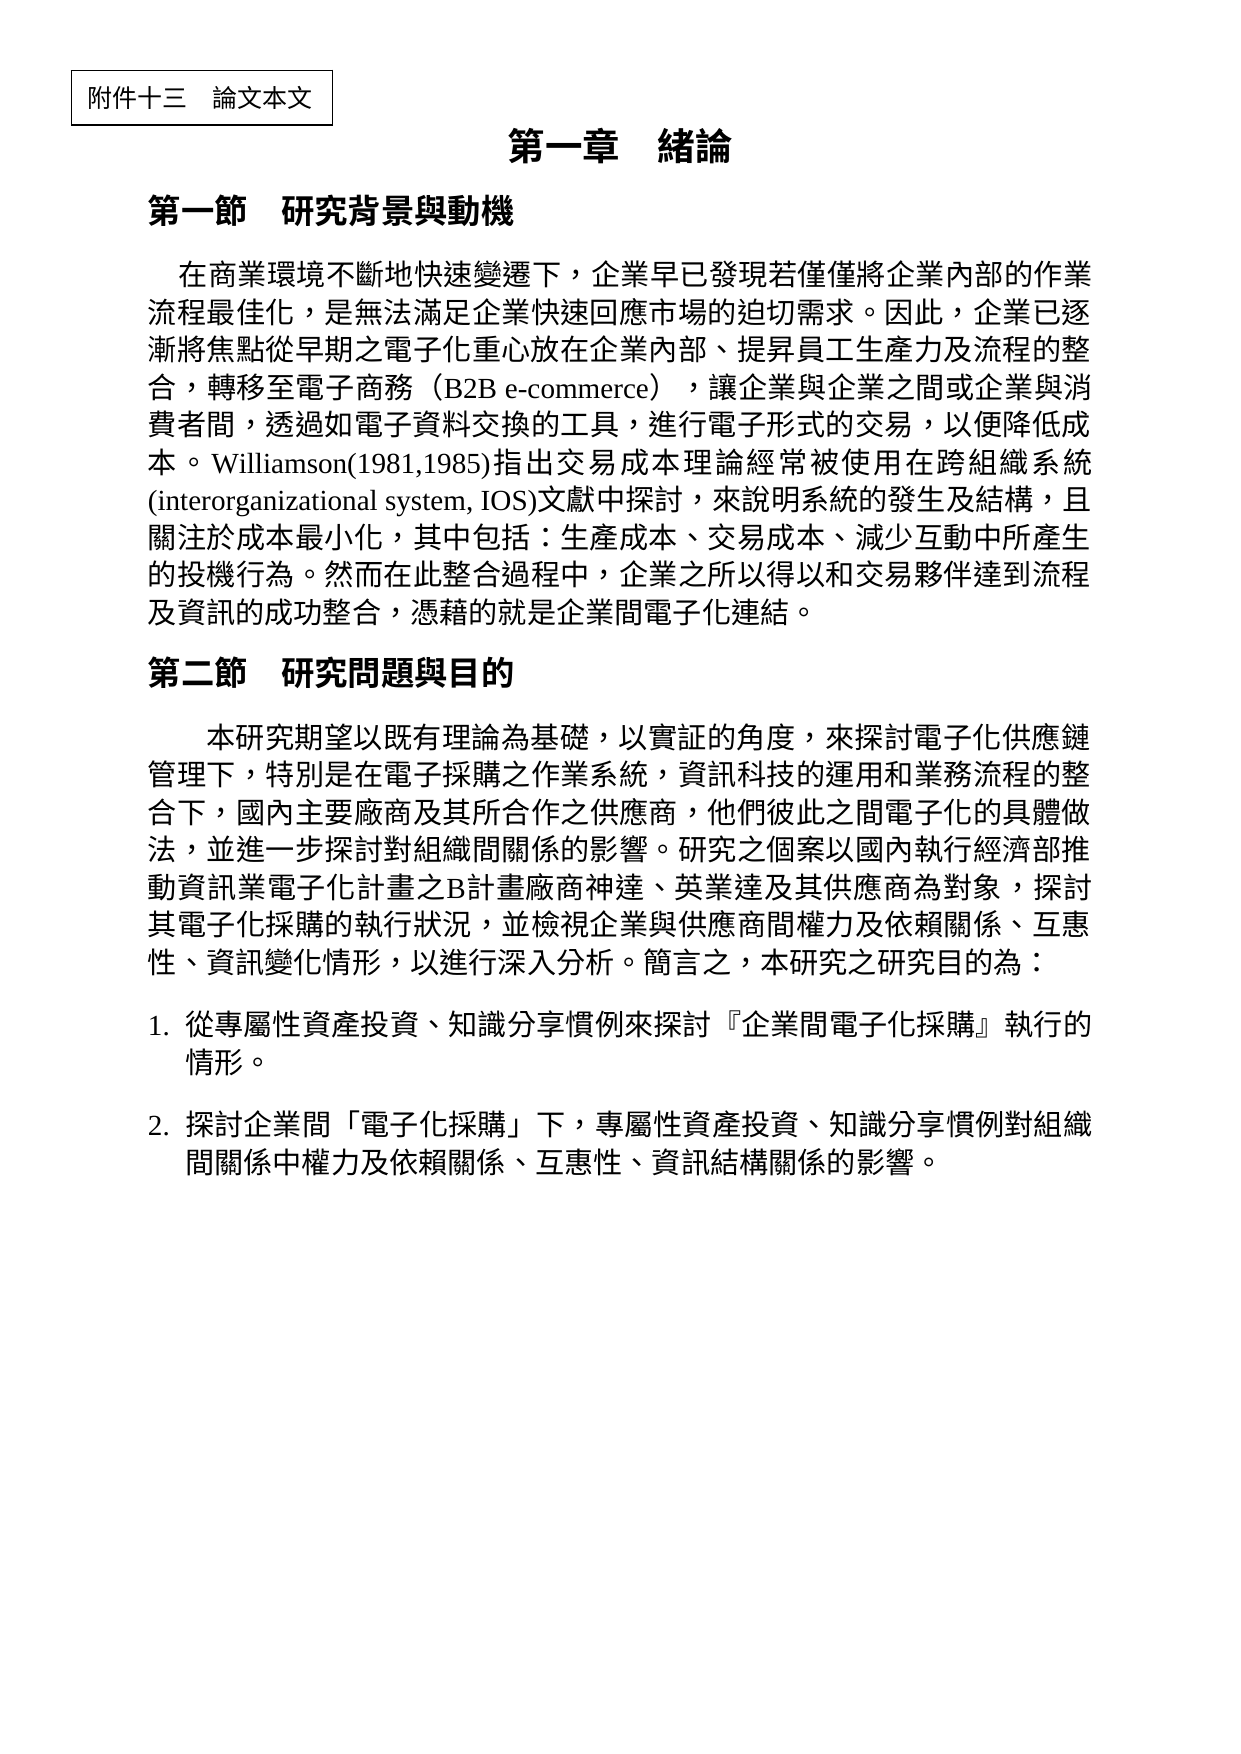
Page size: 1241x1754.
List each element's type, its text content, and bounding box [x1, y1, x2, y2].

list 探討企業間「電子化採購」下，專屬性資產投資、知識分享慣例對組織間關係中權力及依賴關係、互惠性、資訊結構關係的影響。 [148, 1106, 1092, 1181]
text 在商業環境不斷地快速變遷下，企業早已發現若僅僅將企業內部的作業流程最佳化，是無法滿足企業快速回應市場的迫切需求。因此，企業已逐漸將焦點從早期之電子化重心放在企業內部、提昇員工生產力及流程的整合，轉移至電子商務（B2B e-commerce），讓企業與企業之間或企業與消費者間，透過如電子資料交換的工具，進行電子形式的交易，以便降低成本。Williamson(1981,1985)指出交易成本理論經常被使用在跨組織系統(interorganizational system, IOS)文獻中探討，來說明系統的發生及結構，且關注於成本最小化，其中包括：生產成本、交易成本、減少互動中所產生的投機行為。然而在此整合過程中，企業之所以得以和交易夥伴達到流程及資訊的成功整合，憑藉的就是企業間電子化連結。 [148, 256, 1092, 631]
text 第一章 緒論 [148, 131, 1092, 168]
text [72, 71, 332, 124]
text 第一節 研究背景與動機 [148, 193, 1092, 231]
text 本研究期望以既有理論為基礎，以實証的角度，來探討電子化供應鏈管理下，特別是在電子採購之作業系統，資訊科技的運用和業務流程的整合下，國內主要廠商及其所合作之供應商，他們彼此之間電子化的具體做法，並進一步探討對組織間關係的影響。研究之個案以國內執行經濟部推動資訊業電子化計畫之B計畫廠商神達、英業達及其供應商為對象，探討其電子化採購的執行狀況，並檢視企業與供應商間權力及依賴關係、互惠性、資訊變化情形，以進行深入分析。簡言之，本研究之研究目的為： [148, 718, 1092, 981]
text 附件十三 論文本文 [87, 78, 317, 115]
text 第二節 研究問題與目的 [148, 656, 1092, 693]
list 從專屬性資產投資、知識分享慣例來探討『企業間電子化採購』執行的情形。 [148, 1006, 1092, 1081]
